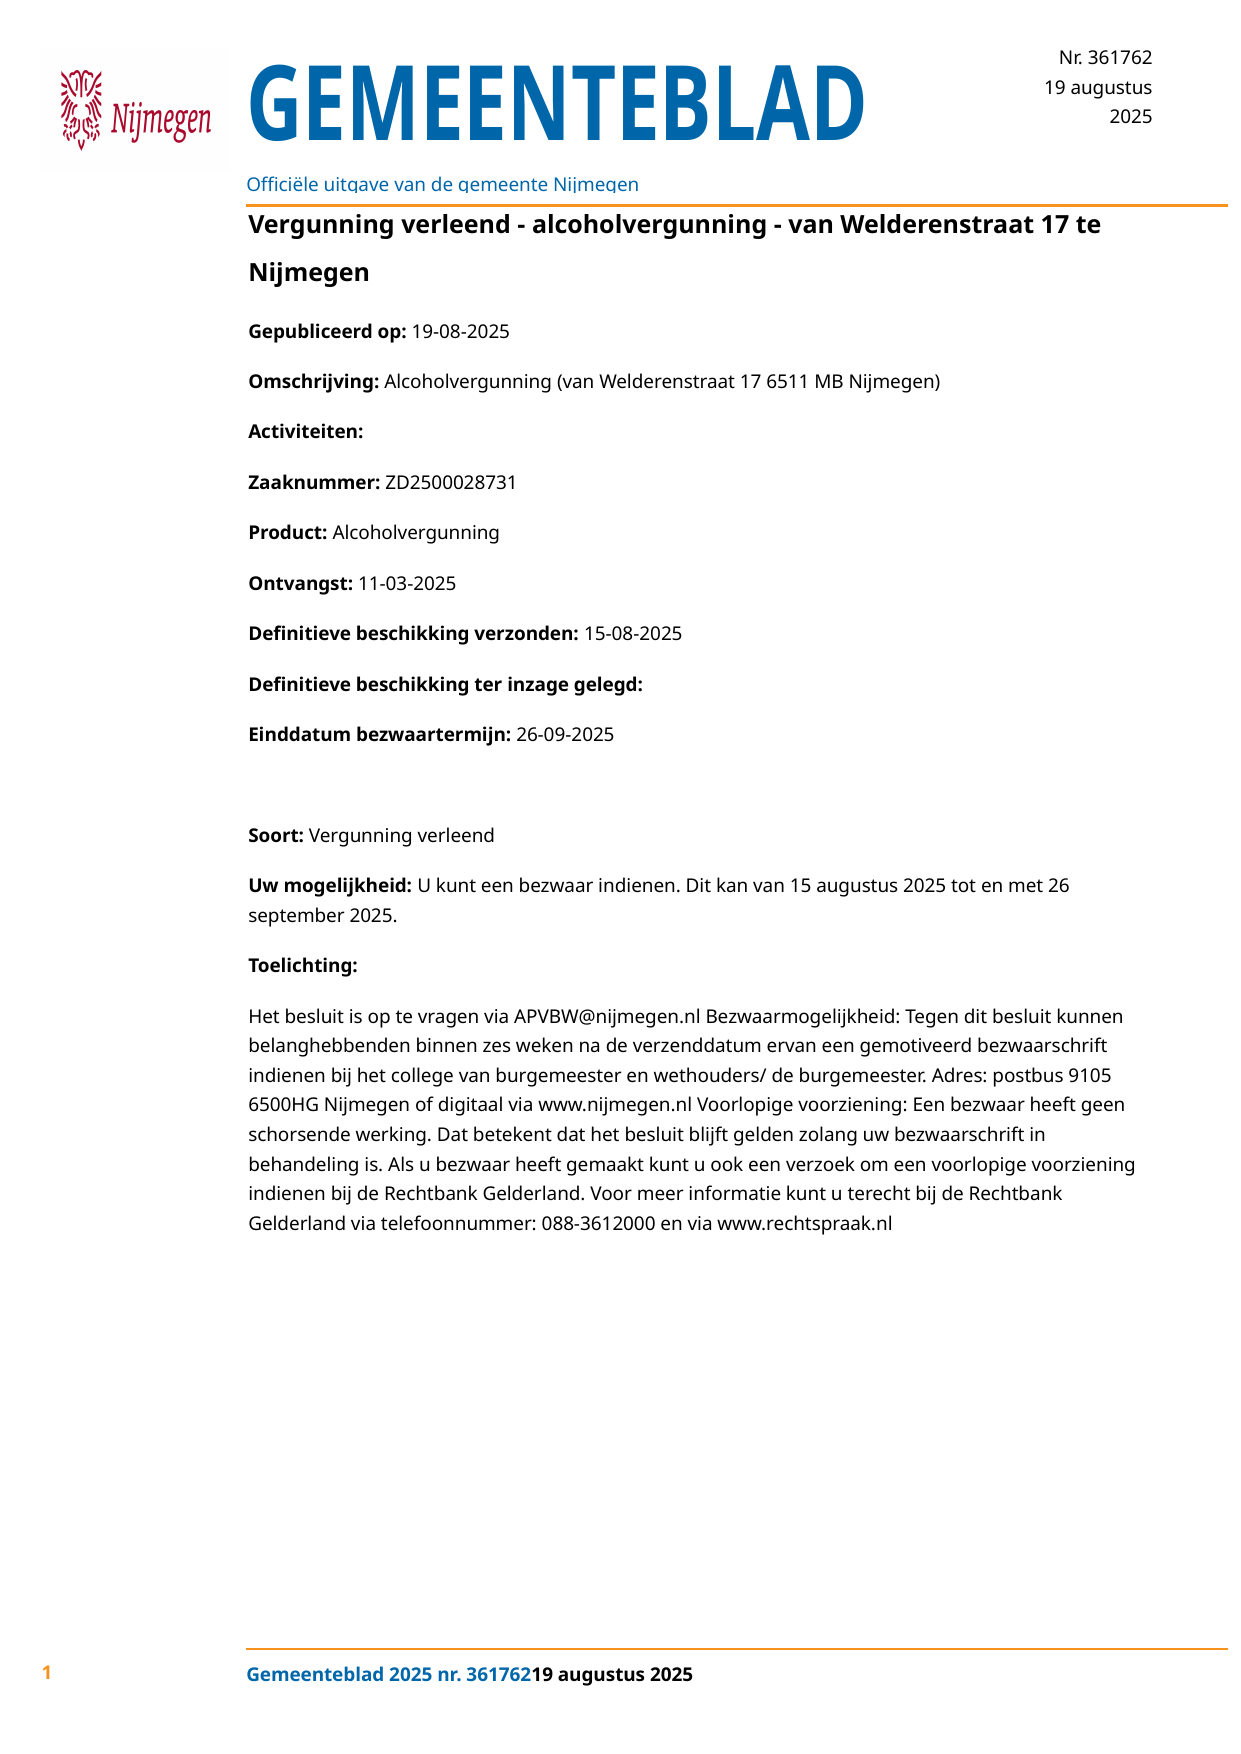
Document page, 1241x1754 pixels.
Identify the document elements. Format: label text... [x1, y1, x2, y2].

text Omschrijving: Alcoholvergunning (van Welderenstraat 17 6511 MB Nijmegen) [248, 368, 1152, 394]
text Soort: Vergunning verleend [248, 822, 1152, 848]
text Gepubliceerd op: 19-08-2025 [248, 318, 1152, 344]
text Activiteiten: [248, 419, 1152, 444]
text Uw mogelijkheid: U kunt een bezwaar indienen. Dit kan van 15 augustus 2025 tot en met 26 september 2025. [248, 872, 1152, 928]
text Product: Alcoholvergunning [248, 519, 1152, 545]
text Zaaknummer: ZD2500028731 [248, 469, 1152, 495]
text Einddatum bezwaartermijn: 26-09-2025 [248, 721, 1152, 747]
text Het besluit is op te vragen via APVBW@nijmegen.nl Bezwaarmogelijkheid: Tegen dit besluit kunnen belanghebbenden binnen zes weken na de verzenddatum ervan een gemotiveerd bezwaarschrift indienen bij het college van burgemeester en wethouders/ de burgemeester. Adres: postbus 9105 6500HG Nijmegen of digitaal via www.nijmegen.nl Voorlopige voorziening: Een bezwaar heeft geen schorsende werking. Dat betekent dat het besluit blijft gelden zolang uw bezwaarschrift in behandeling is. Als u bezwaar heeft gemaakt kunt u ook een verzoek om een voorlopige voorziening indienen bij de Rechtbank Gelderland. Voor meer informatie kunt u terecht bij de Rechtbank Gelderland via telefoonnummer: 088-3612000 en via www.rechtspraak.nl [248, 1003, 1152, 1236]
text Definitieve beschikking verzonden: 15-08-2025 [248, 620, 1152, 646]
picture [41, 47, 231, 172]
text Vergunning verleend - alcoholvergunning - van Welderenstraat 17 te Nijmegen [248, 207, 1152, 288]
text Definitieve beschikking ter inzage gelegd: [248, 671, 1152, 697]
text Ontvangst: 11-03-2025 [248, 570, 1152, 596]
text Toelichting: [248, 952, 1152, 978]
